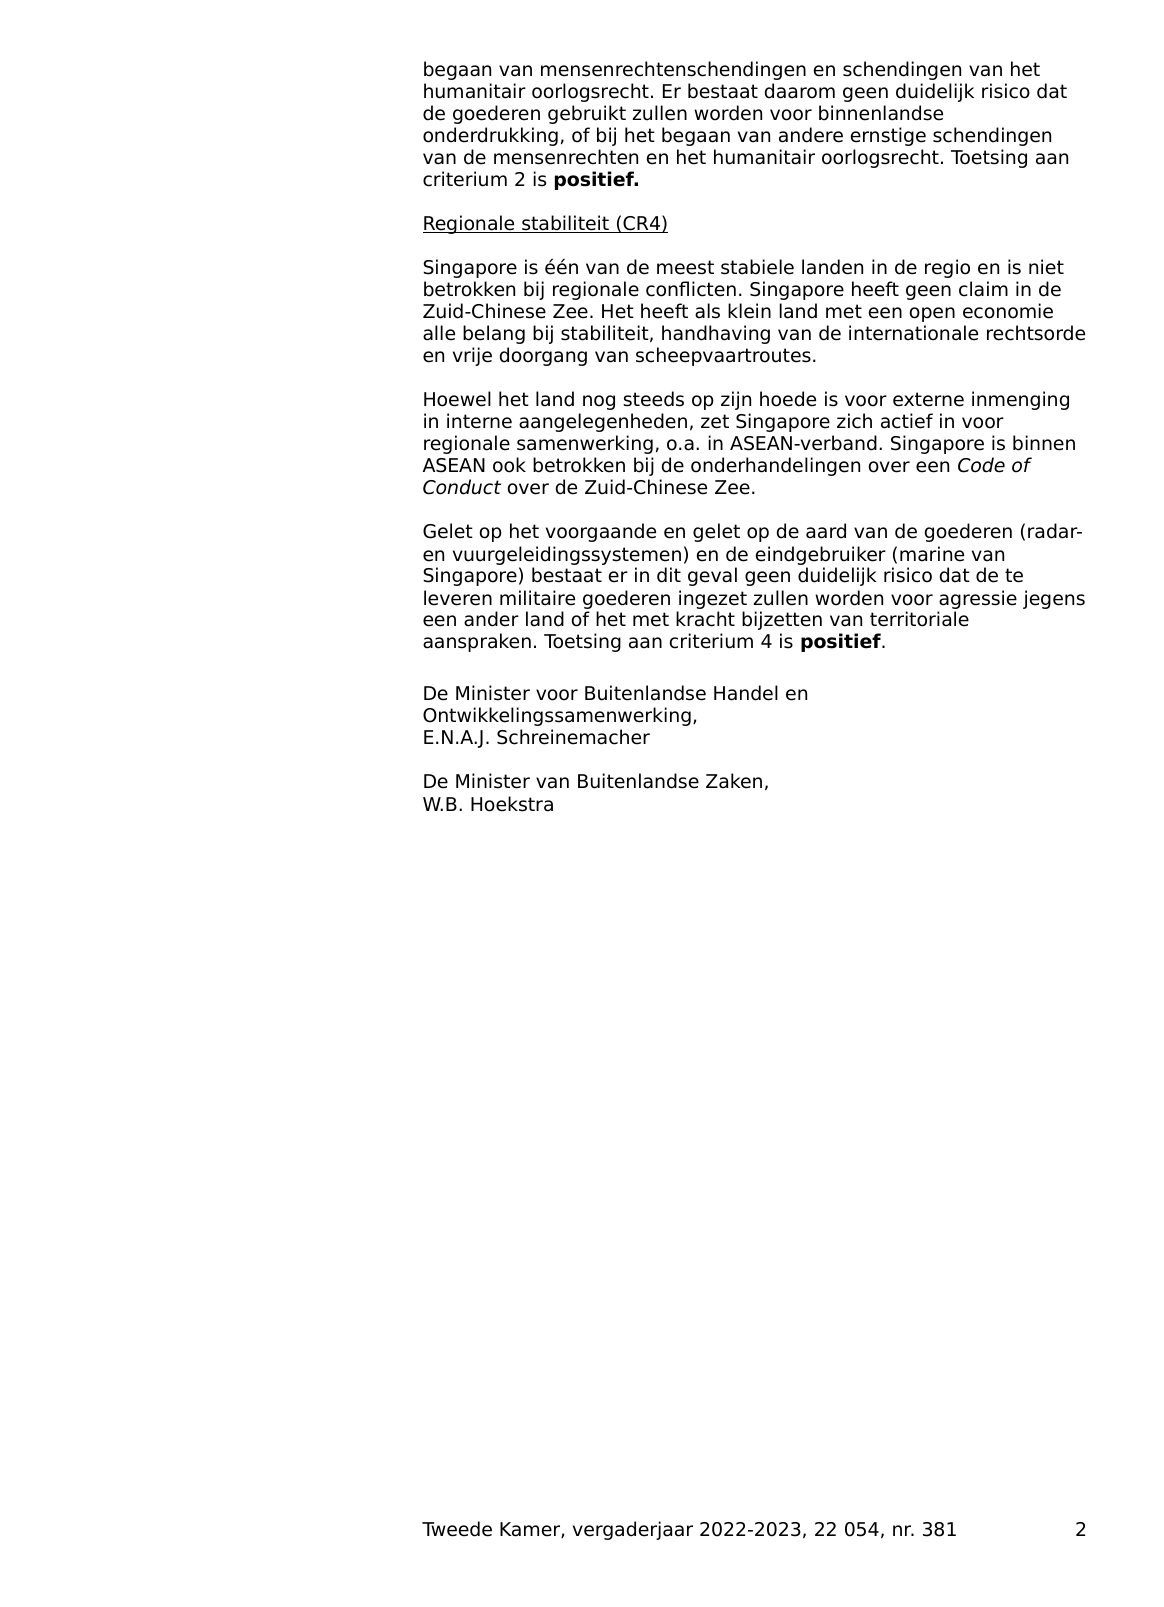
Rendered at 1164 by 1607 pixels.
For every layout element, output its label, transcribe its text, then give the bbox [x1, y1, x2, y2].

text De Minister voor Buitenlandse Handel en Ontwikkelingssamenwerking, E.N.A.J. Schreinemacher [422, 683, 1087, 749]
text begaan van mensenrechtenschendingen en schendingen van het humanitair oorlogsrecht. Er bestaat daarom geen duidelijk risico dat de goederen gebruikt zullen worden voor binnenlandse onderdrukking, of bij het begaan van andere ernstige schendingen van de mensenrechten en het humanitair oorlogsrecht. Toetsing aan criterium 2 is positief. [422, 59, 1087, 191]
text Singapore is één van de meest stabiele landen in de regio en is niet betrokken bij regionale conflicten. Singapore heeft geen claim in de Zuid-Chinese Zee. Het heeft als klein land met een open economie alle belang bij stabiliteit, handhaving van de internationale rechtsorde en vrije doorgang van scheepvaartroutes. [422, 257, 1087, 367]
text De Minister van Buitenlandse Zaken, W.B. Hoekstra [422, 771, 1087, 815]
text Gelet op het voorgaande en gelet op de aard van de goederen (radar- en vuurgeleidingssystemen) en de eindgebruiker (marine van Singapore) bestaat er in dit geval geen duidelijk risico dat de te leveren militaire goederen ingezet zullen worden voor agressie jegens een ander land of het met kracht bijzetten van territoriale aanspraken. Toetsing aan criterium 4 is positief. [422, 521, 1087, 653]
subtitle Regionale stabiliteit (CR4) [422, 213, 1087, 235]
text Hoewel het land nog steeds op zijn hoede is voor externe inmenging in interne aangelegenheden, zet Singapore zich actief in voor regionale samenwerking, o.a. in ASEAN-verband. Singapore is binnen ASEAN ook betrokken bij de onderhandelingen over een Code of Conduct over de Zuid-Chinese Zee. [422, 389, 1087, 499]
